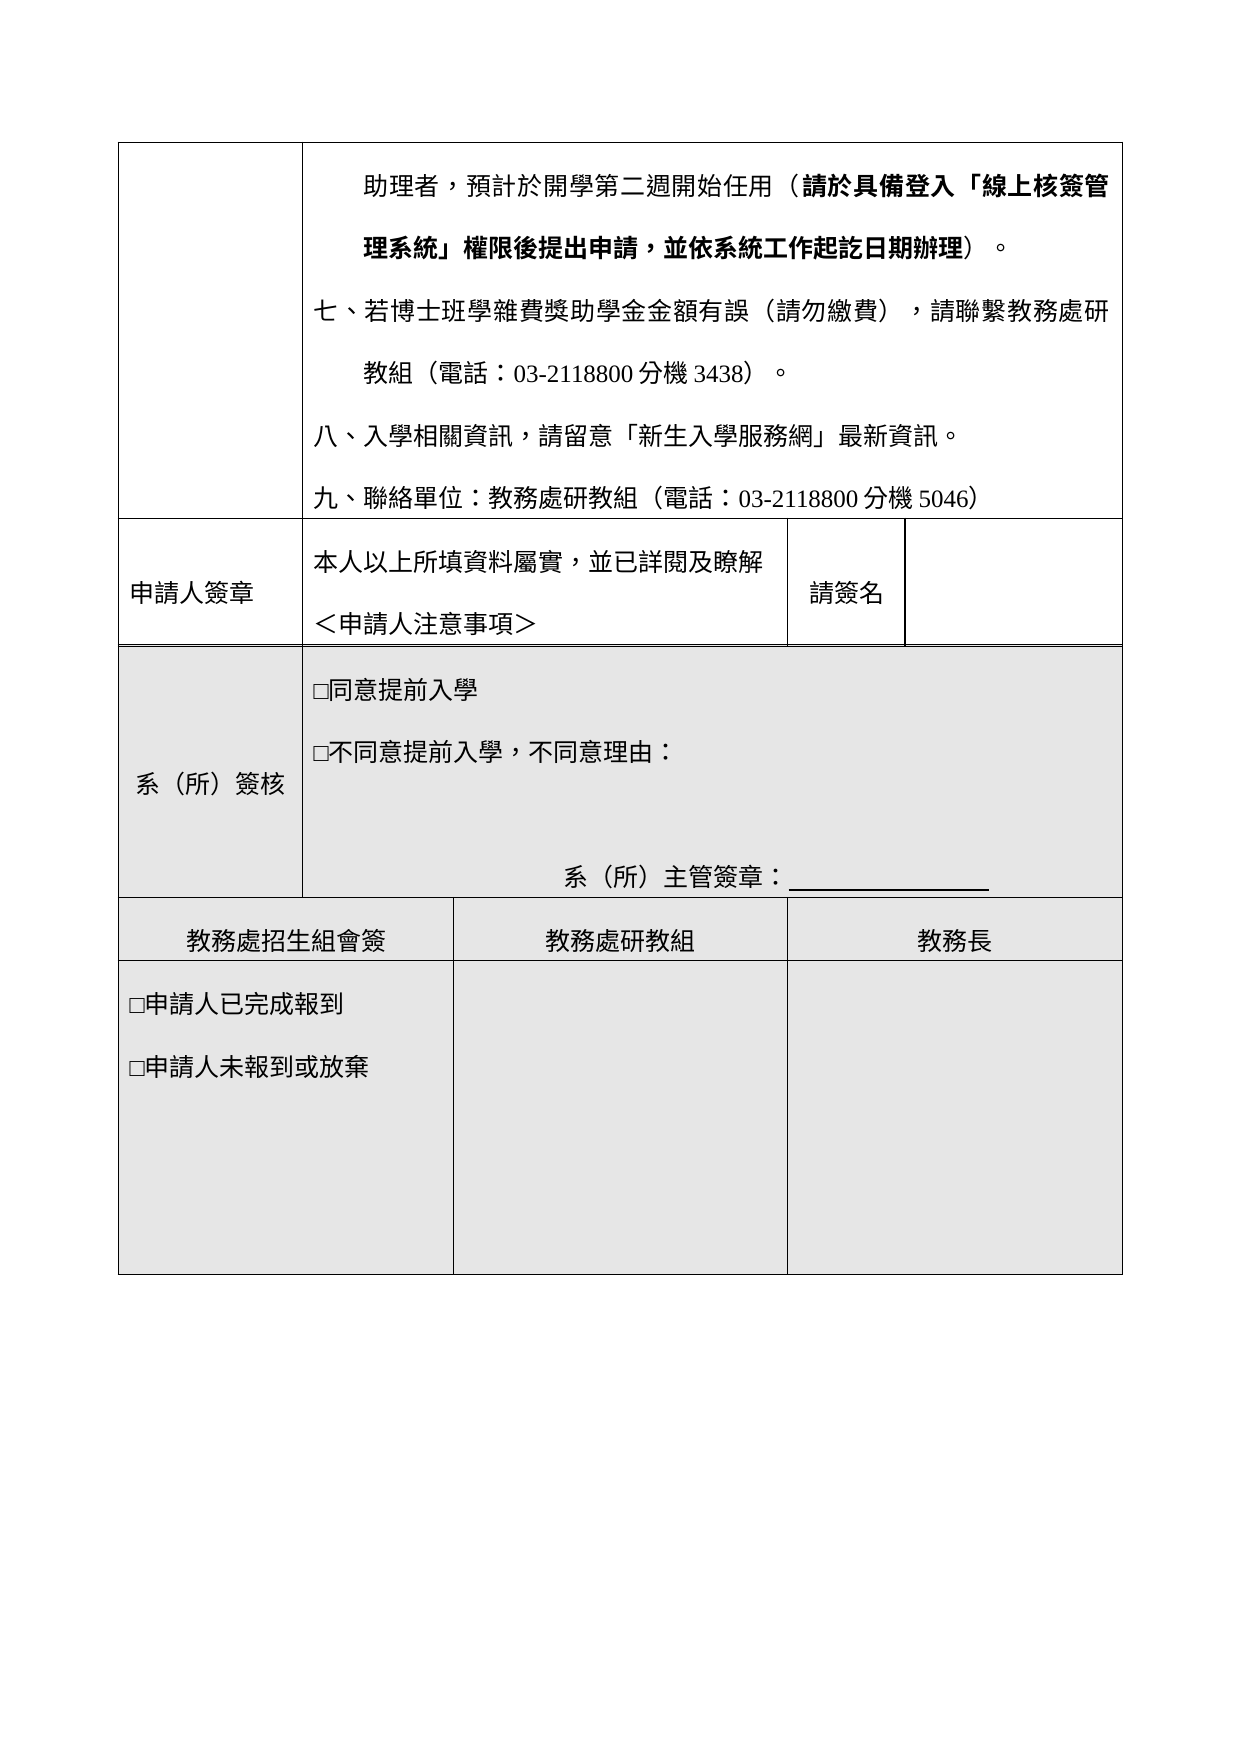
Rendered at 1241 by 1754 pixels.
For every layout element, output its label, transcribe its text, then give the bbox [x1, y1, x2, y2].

table_cell [454, 961, 787, 1274]
table_cell 教務長 [788, 898, 1122, 960]
table_cell □申請人已完成報到 □申請人未報到或放棄 [119, 961, 453, 1274]
table_cell □同意提前入學 □不同意提前入學，不同意理由： 系（所）主管簽章： [303, 647, 1122, 897]
table_cell 申請人簽章 [119, 519, 302, 644]
table_cell [788, 961, 1122, 1274]
table_cell 教務處研教組 [454, 898, 787, 960]
table_cell 請簽名 [788, 519, 904, 644]
table_cell 助理者，預計於開學第二週開始任用（請於具備登入「線上核簽管理系統」權限後提出申請，並依系統工作起訖日期辦理）。 七、若博士班學雜費獎助學金金額有誤（請勿繳費），請聯繫教務處研教組（電話：03-2118800分機3438）。 八、入學相關資訊，請留意「新生入學服務網」最新資訊。 九、聯絡單位：教務處研教組（電話：03-2118800分機5046） [303, 143, 1122, 518]
table_cell 本人以上所填資料屬實，並已詳閱及瞭解 ＜申請人注意事項＞ [303, 519, 787, 644]
table_cell [119, 143, 302, 518]
table_cell 系（所）簽核 [119, 647, 302, 897]
table_cell [906, 519, 1122, 644]
table_cell 教務處招生組會簽 [119, 898, 453, 960]
